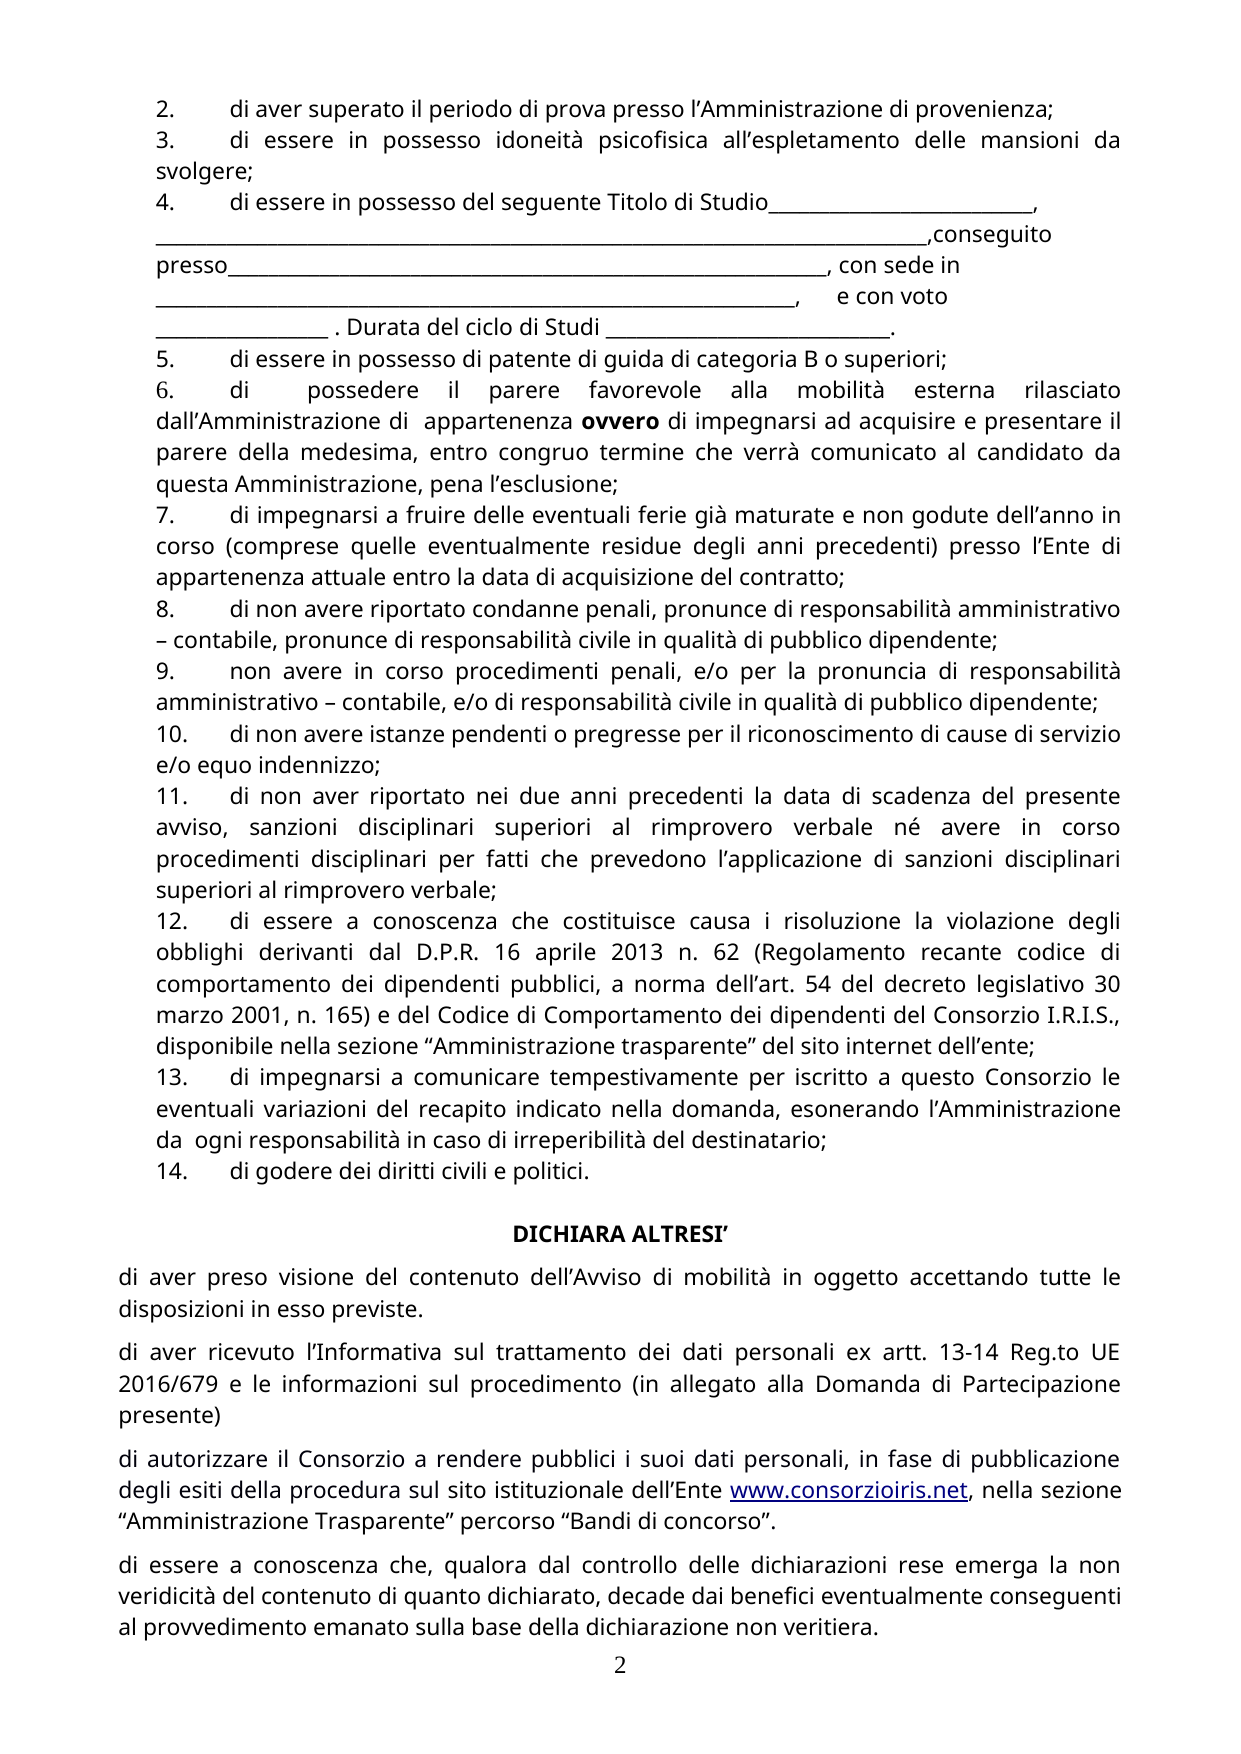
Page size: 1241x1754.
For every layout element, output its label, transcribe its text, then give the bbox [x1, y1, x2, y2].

text di essere a conoscenza che, qualora dal controllo delle dichiarazioni rese emerga la non veridicità del contenuto di quanto dichiarato, decade dai benefici eventualmente conseguenti al provvedimento emanato sulla base della dichiarazione non veritiera. [118, 1549, 1122, 1642]
list di essere in possesso di patente di guida di categoria B o superiori; [156, 342, 1122, 374]
text di autorizzare il Consorzio a rendere pubblici i suoi dati personali, in fase di pubblicazione degli esiti della procedura sul sito istituzionale dell’Ente www.consorzioiris.net, nella sezione “Amministrazione Trasparente” percorso “Bandi di concorso”. [118, 1442, 1122, 1536]
list non avere in corso procedimenti penali, e/o per la pronuncia di responsabilità amministrativo – contabile, e/o di responsabilità civile in qualità di pubblico dipendente; [156, 655, 1122, 717]
list di non avere istanze pendenti o pregresse per il riconoscimento di cause di servizio e/o equo indennizzo; [156, 717, 1122, 780]
list di aver superato il periodo di prova presso l’Amministrazione di provenienza; [156, 92, 1122, 124]
list di impegnarsi a comunicare tempestivamente per iscritto a questo Consorzio le eventuali variazioni del recapito indicato nella domanda, esonerando l’Amministrazione da ogni responsabilità in caso di irreperibilità del destinatario; [156, 1061, 1122, 1155]
list di non avere riportato condanne penali, pronunce di responsabilità amministrativo – contabile, pronunce di responsabilità civile in qualità di pubblico dipendente; [156, 592, 1122, 655]
list di possedere il parere favorevole alla mobilità esterna rilasciato dall’Amministrazione di appartenenza ovvero di impegnarsi ad acquisire e presentare il parere della medesima, entro congruo termine che verrà comunicato al candidato da questa Amministrazione, pena l’esclusione; [156, 374, 1122, 499]
text di aver preso visione del contenuto dell’Avviso di mobilità in oggetto accettando tutte le disposizioni in esso previste. [118, 1261, 1122, 1324]
text di aver ricevuto l’Informativa sul trattamento dei dati personali ex artt. 13-14 Reg.to UE 2016/679 e le informazioni sul procedimento (in allegato alla Domanda di Partecipazione presente) [118, 1336, 1122, 1430]
list di essere a conoscenza che costituisce causa i risoluzione la violazione degli obblighi derivanti dal D.P.R. 16 aprile 2013 n. 62 (Regolamento recante codice di comportamento dei dipendenti pubblici, a norma dell’art. 54 del decreto legislativo 30 marzo 2001, n. 165) e del Codice di Comportamento dei dipendenti del Consorzio I.R.I.S., disponibile nella sezione “Amministrazione trasparente” del sito internet dell’ente; [156, 905, 1122, 1061]
list di godere dei diritti civili e politici. [156, 1155, 1122, 1186]
list di non aver riportato nei due anni precedenti la data di scadenza del presente avviso, sanzioni disciplinari superiori al rimprovero verbale né avere in corso procedimenti disciplinari per fatti che prevedono l’applicazione di sanzioni disciplinari superiori al rimprovero verbale; [156, 780, 1122, 905]
list di impegnarsi a fruire delle eventuali ferie già maturate e non godute dell’anno in corso (comprese quelle eventualmente residue degli anni precedenti) presso l’Ente di appartenenza attuale entro la data di acquisizione del contratto; [156, 499, 1122, 592]
text DICHIARA ALTRESI’ [118, 1217, 1122, 1249]
list di essere in possesso del seguente Titolo di Studio__________________________, ____________________________________________________________________________,conseguito presso___________________________________________________________, con sede in _______________________________________________________________, e con voto _________________ . Durata del ciclo di Studi ____________________________. [156, 186, 1122, 342]
list di essere in possesso idoneità psicofisica all’espletamento delle mansioni da svolgere; [156, 124, 1122, 186]
